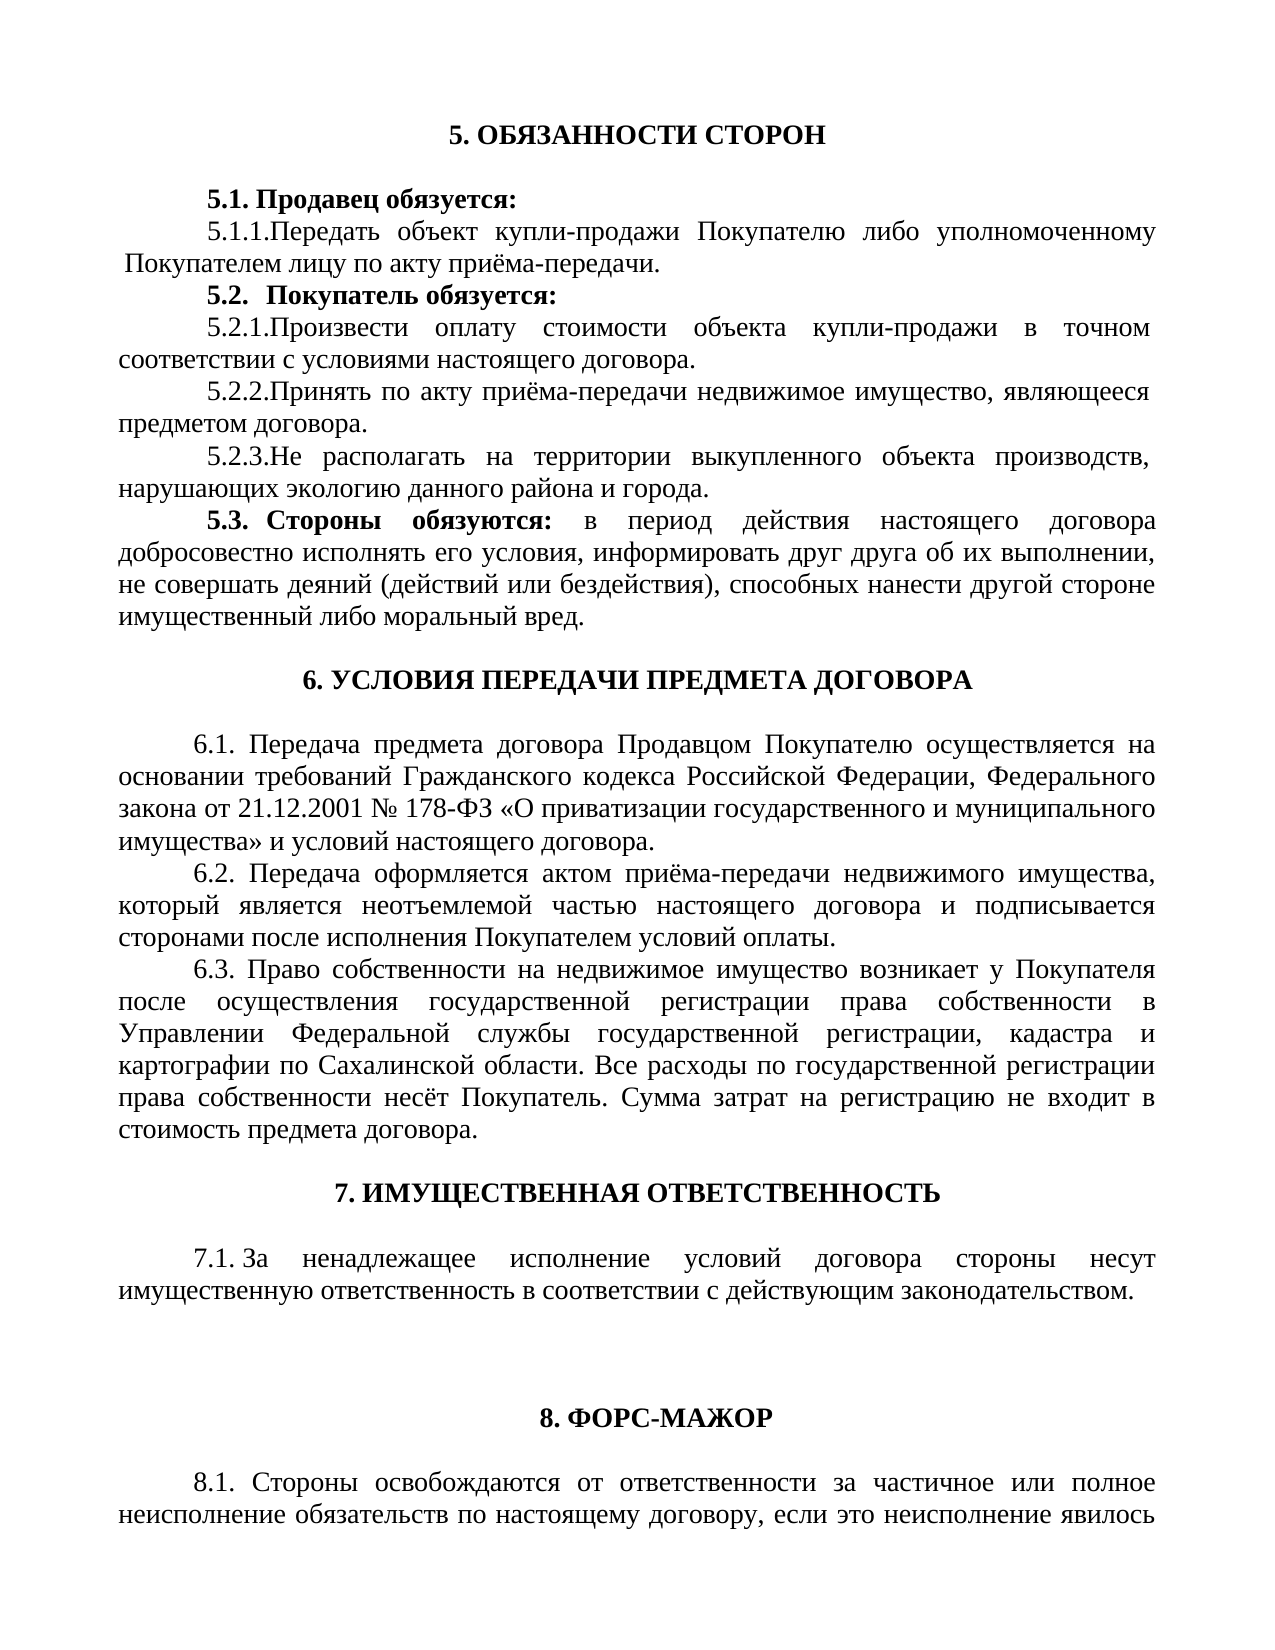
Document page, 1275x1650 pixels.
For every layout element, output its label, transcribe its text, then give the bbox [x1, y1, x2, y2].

text 7.1. За ненадлежащее исполнение условий договора стороны несут имущественную ответственность в соответствии с действующим законодательством. [118, 1241, 1157, 1305]
text 6. УСЛОВИЯ ПЕРЕДАЧИ ПРЕДМЕТА ДОГОВОРА [118, 663, 1157, 696]
text 7. ИМУЩЕСТВЕННАЯ ОТВЕТСТВЕННОСТЬ [118, 1177, 1157, 1209]
text 8.1. Стороны освобождаются от ответственности за частичное или полное неисполнение обязательств по настоящему договору, если это неисполнение явилось [118, 1466, 1157, 1530]
text 5.1.1.Передать объект купли-продажи Покупателю либо уполномоченному Покупателем лицу по акту приёма-передачи. [124, 214, 1157, 278]
text 8. ФОРС-МАЖОР [156, 1401, 1156, 1433]
text 5.2. Покупатель обязуется: [118, 278, 1157, 311]
text 5.2.3.Не располагать на территории выкупленного объекта производств, нарушающих экологию данного района и города. [118, 439, 1151, 503]
text 6.3. Право собственности на недвижимое имущество возникает у Покупателя после осуществления государственной регистрации права собственности в Управлении Федеральной службы государственной регистрации, кадастра и картографии по Сахалинской области. Все расходы по государственной регистрации права собственности несёт Покупатель. Сумма затрат на регистрацию не входит в стоимость предмета договора. [118, 952, 1157, 1145]
text 5.2.2.Принять по акту приёма-передачи недвижимое имущество, являющееся предметом договора. [118, 375, 1151, 439]
text 6.1. Передача предмета договора Продавцом Покупателю осуществляется на основании требований Гражданского кодекса Российской Федерации, Федерального закона от 21.12.2001 № 178-ФЗ «О приватизации государственного и муниципального имущества» и условий настоящего договора. [118, 728, 1157, 856]
text 5. ОБЯЗАННОСТИ СТОРОН [118, 118, 1157, 150]
text 5.1. Продавец обязуется: [124, 182, 1157, 214]
text 6.2. Передача оформляется актом приёма-передачи недвижимого имущества, который является неотъемлемой частью настоящего договора и подписывается сторонами после исполнения Покупателем условий оплаты. [118, 856, 1157, 952]
text 5.3. Стороны обязуются: в период действия настоящего договора добросовестно исполнять его условия, информировать друг друга об их выполнении, не совершать деяний (действий или бездействия), способных нанести другой стороне имущественный либо моральный вред. [118, 503, 1157, 631]
text 5.2.1.Произвести оплату стоимости объекта купли-продажи в точном соответствии с условиями настоящего договора. [118, 311, 1151, 375]
